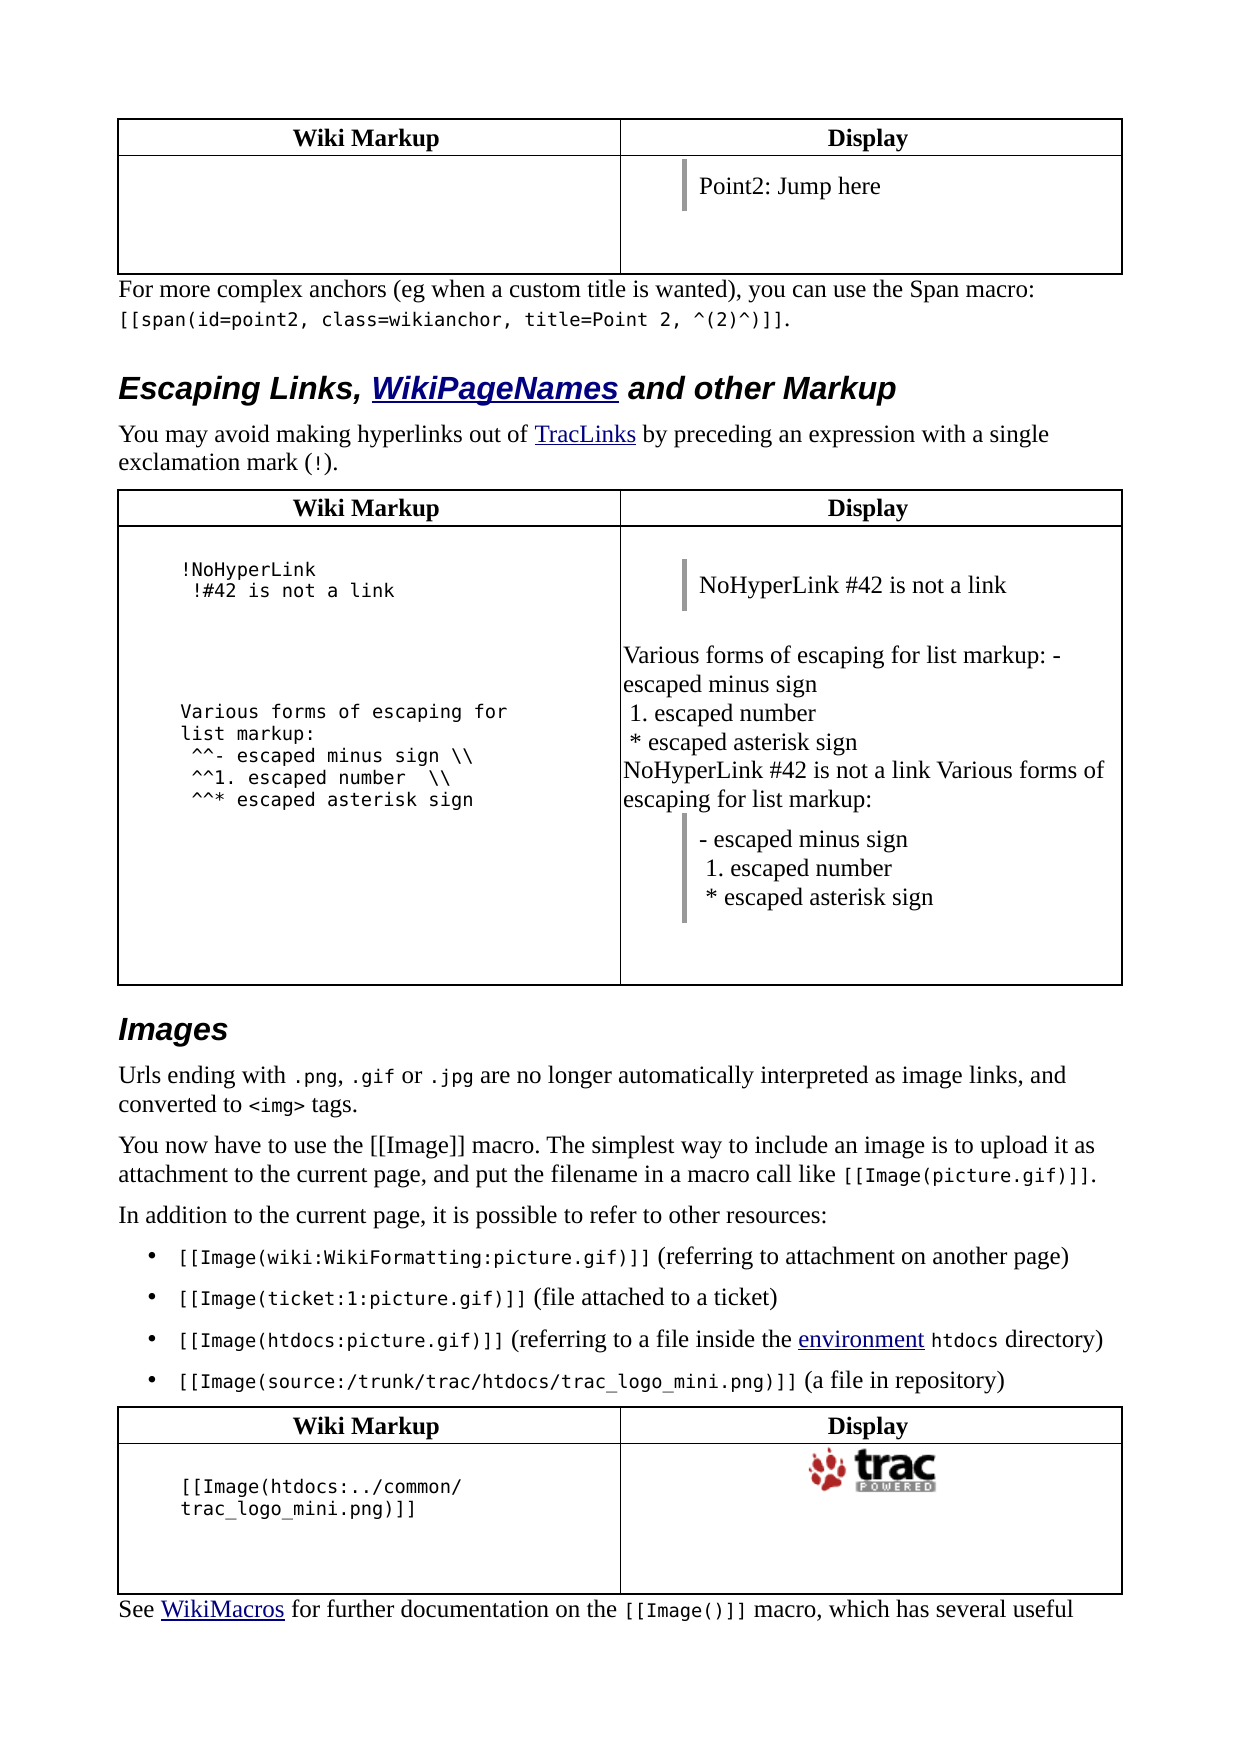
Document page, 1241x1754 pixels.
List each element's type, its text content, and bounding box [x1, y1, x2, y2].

list [[Image(htdocs:picture.gif)]] (referring to a file inside the environment htdocs directory) [148, 1324, 1122, 1352]
text For more complex anchors (eg when a custom title is wanted), you can use the Span macro: [[span(id=point2, class=wikianchor, title=Point 2, ^(2)^)]]. [118, 275, 1122, 332]
subtitle Escaping Links, WikiPageNames and other Markup [118, 369, 1122, 406]
table_header Wiki Markup [119, 1408, 620, 1442]
table_cell NoHyperLink #42 is not a link Various forms of escaping for list markup: - escaped minus sign 1. escaped number * escaped asterisk sign NoHyperLink #42 is not a link Various forms of escaping for list markup: - escaped minus sign 1. escaped number * escaped asterisk sign [621, 527, 1121, 984]
text Urls ending with .png, .gif or .jpg are no longer automatically interpreted as image links, and converted to <img> tags. [118, 1060, 1122, 1117]
table_header Display [621, 491, 1121, 525]
table_cell Point2: Jump here [621, 156, 1121, 273]
table_cell [119, 156, 620, 273]
table_cell [[Image(htdocs:../common/trac_logo_mini.png)]] [119, 1444, 620, 1593]
table_cell !NoHyperLink !#42 is not a link Various forms of escaping for list markup: ^^- escaped minus sign \\ ^^1. escaped number \\ ^^* escaped asterisk sign [119, 527, 620, 984]
table_cell [621, 1444, 1121, 1593]
text See WikiMacros for further documentation on the [[Image()]] macro, which has several useful [118, 1595, 1122, 1623]
table_header Display [621, 120, 1121, 154]
subtitle Images [118, 1011, 1122, 1047]
text In addition to the current page, it is possible to refer to other resources: [118, 1200, 1122, 1229]
table_header Display [621, 1408, 1121, 1442]
list [[Image(ticket:1:picture.gif)]] (file attached to a ticket) [148, 1282, 1122, 1311]
text You may avoid making hyperlinks out of TracLinks by preceding an expression with a single exclamation mark (!). [118, 419, 1122, 476]
text You now have to use the [[Image]] macro. The simplest way to include an image is to upload it as attachment to the current page, and put the filename in a macro call like [[Image(picture.gif)]]. [118, 1130, 1122, 1187]
list [[Image(source:/trunk/trac/htdocs/trac_logo_mini.png)]] (a file in repository) [148, 1365, 1122, 1394]
table_header Wiki Markup [119, 120, 620, 154]
table_header Wiki Markup [119, 491, 620, 525]
list [[Image(wiki:WikiFormatting:picture.gif)]] (referring to attachment on another page) [148, 1241, 1122, 1270]
